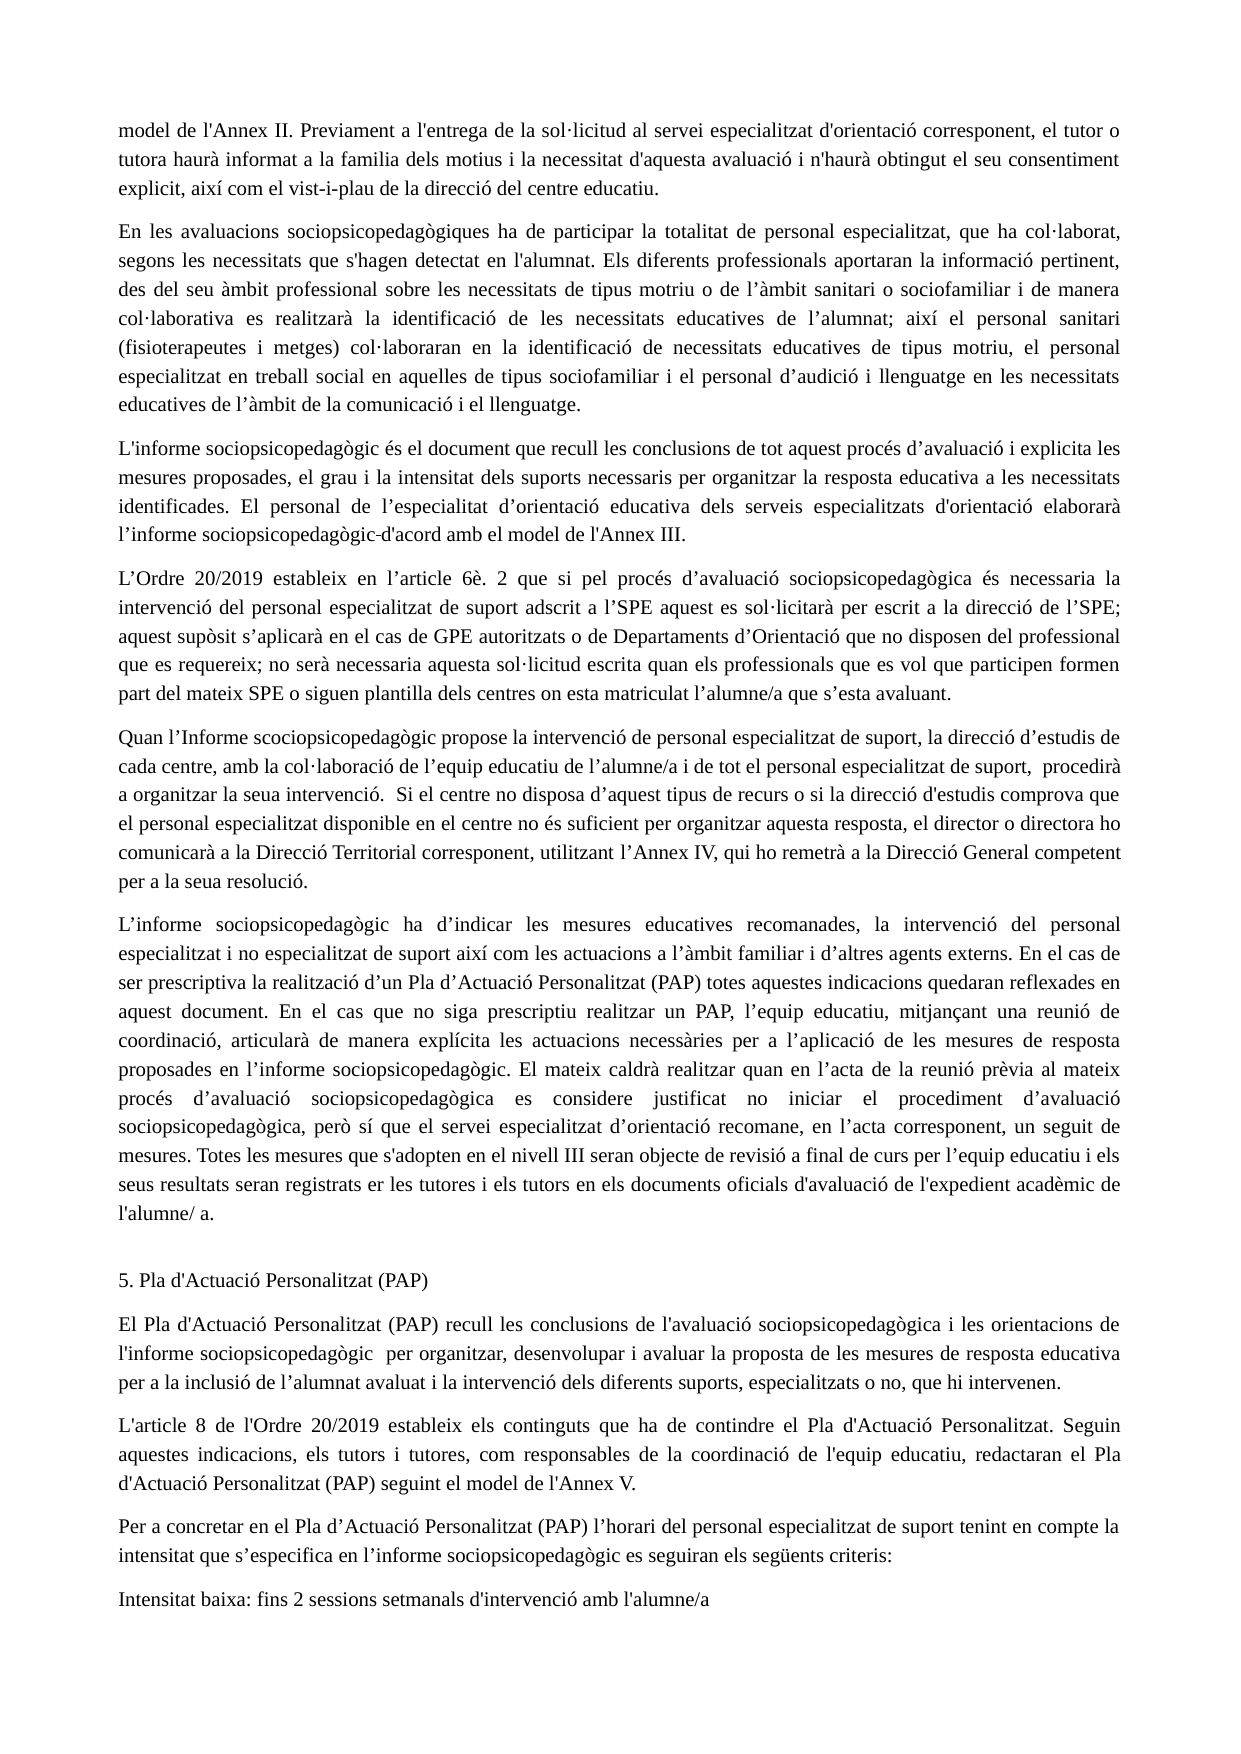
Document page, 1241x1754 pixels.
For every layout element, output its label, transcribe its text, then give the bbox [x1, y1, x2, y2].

text L'informe sociopsicopedagògic és el document que recull les conclusions de tot aquest procés d’avaluació i explicita les mesures proposades, el grau i la intensitat dels suports necessaris per organitzar la resposta educativa a les necessitats identificades. El personal de l’especialitat d’orientació educativa dels serveis especialitzats d'orientació elaborarà l’informe sociopsicopedagògic d'acord amb el model de l'Annex III. [118, 436, 1122, 546]
text L’informe sociopsicopedagògic ha d’indicar les mesures educatives recomanades, la intervenció del personal especialitzat i no especialitzat de suport així com les actuacions a l’àmbit familiar i d’altres agents externs. En el cas de ser prescriptiva la realització d’un Pla d’Actuació Personalitzat (PAP) totes aquestes indicacions quedaran reflexades en aquest document. En el cas que no siga prescriptiu realitzar un PAP, l’equip educatiu, mitjançant una reunió de coordinació, articularà de manera explícita les actuacions necessàries per a l’aplicació de les mesures de resposta proposades en l’informe sociopsicopedagògic. El mateix caldrà realitzar quan en l’acta de la reunió prèvia al mateix procés d’avaluació sociopsicopedagògica es considere justificat no iniciar el procediment d’avaluació sociopsicopedagògica, però sí que el servei especialitzat d’orientació recomane, en l’acta corresponent, un seguit de mesures. Totes les mesures que s'adopten en el nivell III seran objecte de revisió a final de curs per l’equip educatiu i els seus resultats seran registrats er les tutores i els tutors en els documents oficials d'avaluació de l'expedient acadèmic de l'alumne/ a. [118, 912, 1122, 1225]
text model de l'Annex II. Previament a l'entrega de la sol·licitud al servei especialitzat d'orientació corresponent, el tutor o tutora haurà informat a la familia dels motius i la necessitat d'aquesta avaluació i n'haurà obtingut el seu consentiment explicit, així com el vist-i-plau de la direcció del centre educatiu. [118, 118, 1122, 200]
text L’Ordre 20/2019 estableix en l’article 6è. 2 que si pel procés d’avaluació sociopsicopedagògica és necessaria la intervenció del personal especialitzat de suport adscrit a l’SPE aquest es sol·licitarà per escrit a la direcció de l’SPE; aquest supòsit s’aplicarà en el cas de GPE autoritzats o de Departaments d’Orientació que no disposen del professional que es requereix; no serà necessaria aquesta sol·licitud escrita quan els professionals que es vol que participen formen part del mateix SPE o siguen plantilla dels centres on esta matriculat l’alumne/a que s’esta avaluant. [118, 566, 1122, 705]
text 5. Pla d'Actuació Personalitzat (PAP) [118, 1268, 1122, 1292]
text En les avaluacions sociopsicopedagògiques ha de participar la totalitat de personal especialitzat, que ha col·laborat, segons les necessitats que s'hagen detectat en l'alumnat. Els diferents professionals aportaran la informació pertinent, des del seu àmbit professional sobre les necessitats de tipus motriu o de l’àmbit sanitari o sociofamiliar i de manera col·laborativa es realitzarà la identificació de les necessitats educatives de l’alumnat; així el personal sanitari (fisioterapeutes i metges) col·laboraran en la identificació de necessitats educatives de tipus motriu, el personal especialitzat en treball social en aquelles de tipus sociofamiliar i el personal d’audició i llenguatge en les necessitats educatives de l’àmbit de la comunicació i el llenguatge. [118, 219, 1122, 416]
text Intensitat baixa: fins 2 sessions setmanals d'intervenció amb l'alumne/a [118, 1586, 1122, 1611]
text El Pla d'Actuació Personalitzat (PAP) recull les conclusions de l'avaluació sociopsicopedagògica i les orientacions de l'informe sociopsicopedagògic per organitzar, desenvolupar i avaluar la proposta de les mesures de resposta educativa per a la inclusió de l’alumnat avaluat i la intervenció dels diferents suports, especialitzats o no, que hi intervenen. [118, 1312, 1122, 1394]
text L'article 8 de l'Ordre 20/2019 estableix els continguts que ha de contindre el Pla d'Actuació Personalitzat. Seguin aquestes indicacions, els tutors i tutores, com responsables de la coordinació de l'equip educatiu, redactaran el Pla d'Actuació Personalitzat (PAP) seguint el model de l'Annex V. [118, 1413, 1122, 1495]
text Quan l’Informe scociopsicopedagògic propose la intervenció de personal especialitzat de suport, la direcció d’estudis de cada centre, amb la col·laboració de l’equip educatiu de l’alumne/a i de tot el personal especialitzat de suport, procedirà a organitzar la seua intervenció. Si el centre no disposa d’aquest tipus de recurs o si la direcció d'estudis comprova que el personal especialitzat disponible en el centre no és suficient per organitzar aquesta resposta, el director o directora ho comunicarà a la Direcció Territorial corresponent, utilitzant l’Annex IV, qui ho remetrà a la Direcció General competent per a la seua resolució. [118, 725, 1122, 893]
text Per a concretar en el Pla d’Actuació Personalitzat (PAP) l’horari del personal especialitzat de suport tenint en compte la intensitat que s’especifica en l’informe sociopsicopedagògic es seguiran els següents criteris: [118, 1514, 1122, 1567]
